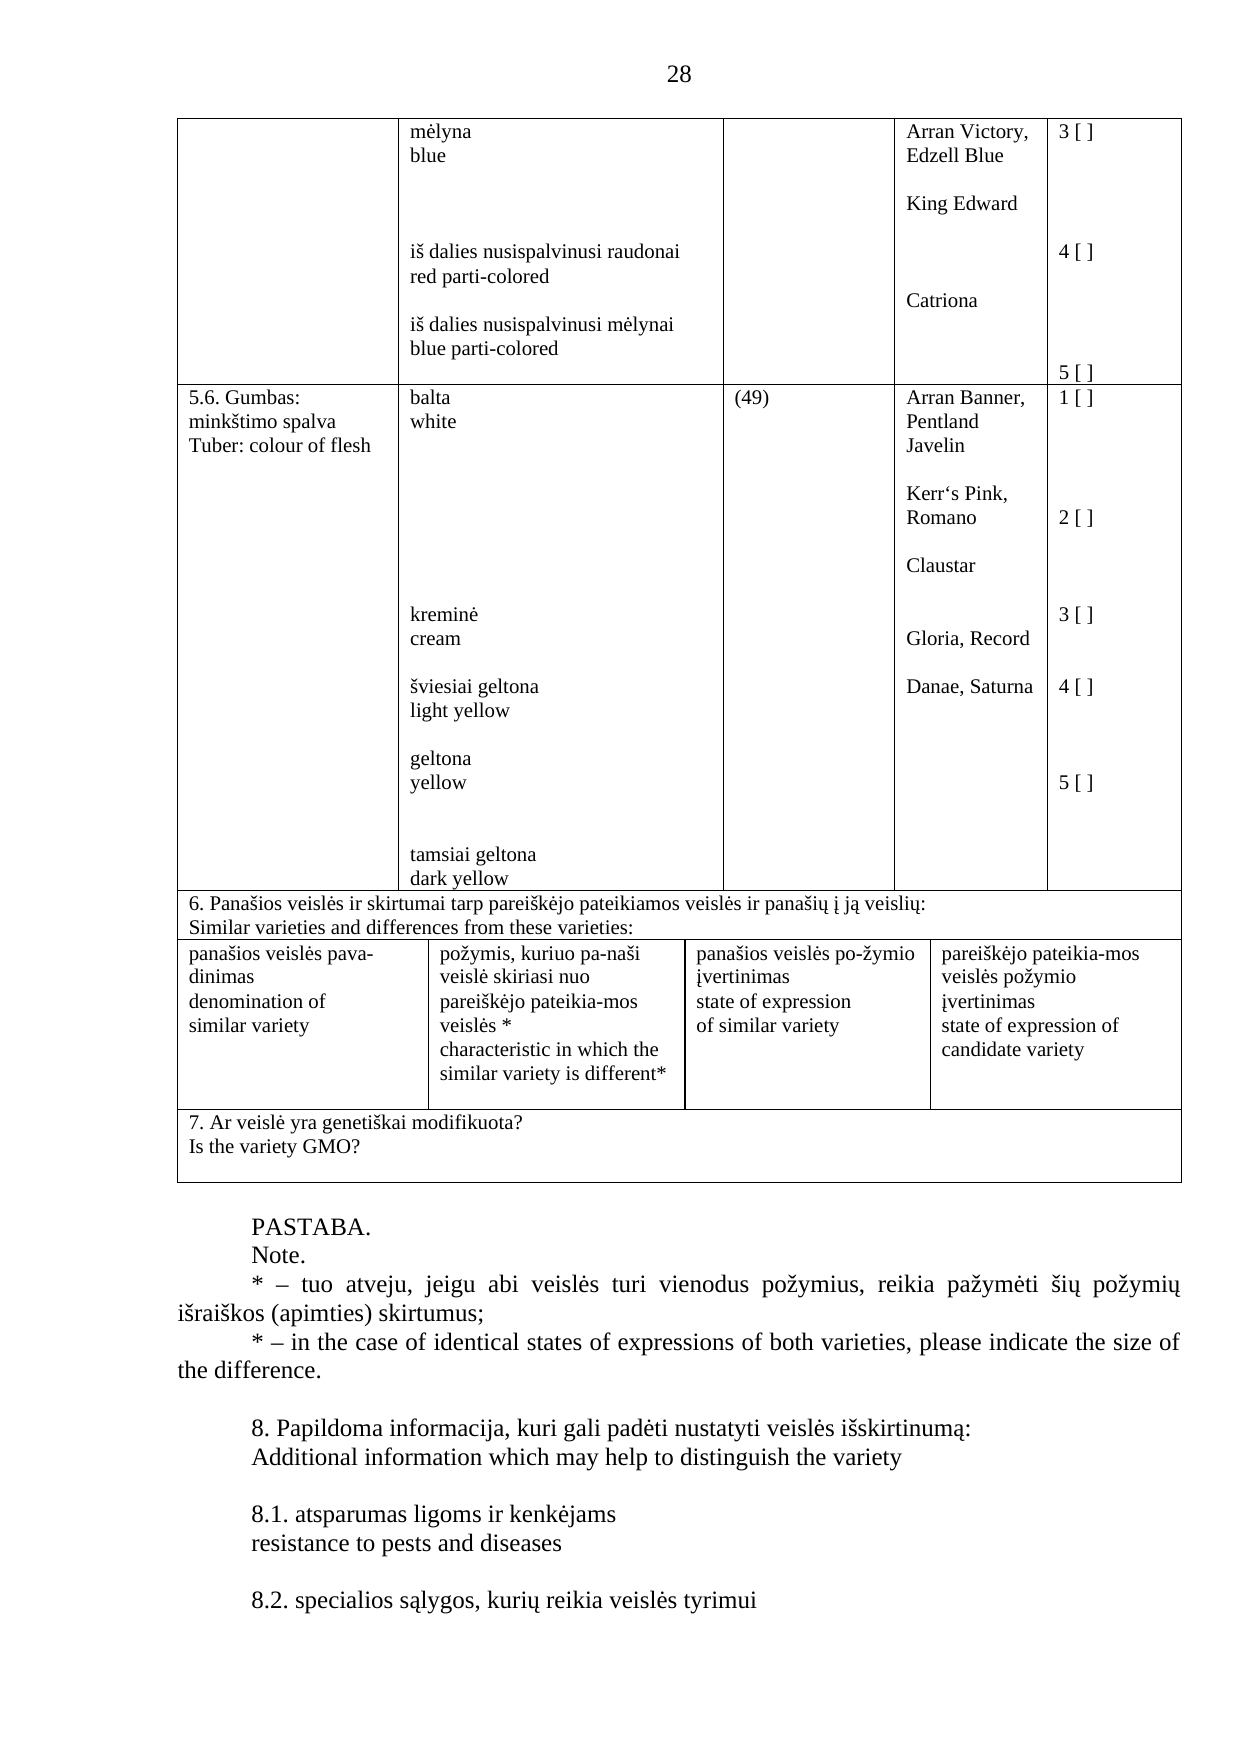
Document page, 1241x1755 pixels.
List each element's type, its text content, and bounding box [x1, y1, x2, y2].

table_cell 3 [ ] 4 [ ] 5 [ ] [1048, 119, 1181, 384]
table_cell 6. Panašios veislės ir skirtumai tarp pareiškėjo pateikiamos veislės ir panašių į ją veislių: Similar varieties and differences from these varieties: [178, 891, 1181, 939]
table_cell 5.6. Gumbas: minkštimo spalva Tuber: colour of flesh [178, 385, 398, 890]
text PASTABA. [177, 1212, 1181, 1241]
table_cell [724, 119, 894, 384]
text * – tuo atveju, jeigu abi veislės turi vienodus požymius, reikia pažymėti šių požymių išraiškos (apimties) skirtumus; [177, 1269, 1181, 1327]
table_cell 7. Ar veislė yra genetiškai modifikuota? Is the variety GMO? [178, 1110, 1181, 1182]
table_cell panašios veislės po-žymio įvertinimas state of expression of similar variety [686, 940, 930, 1109]
text Note. [177, 1241, 1181, 1269]
text * – in the case of identical states of expressions of both varieties, please indicate the size of the difference. [177, 1327, 1181, 1384]
table_cell [698, 385, 723, 890]
table_cell (49) [724, 385, 894, 890]
table_cell 1 [ ] 2 [ ] 3 [ ] 4 [ ] 5 [ ] [1048, 385, 1181, 890]
text 8.1. atsparumas ligoms ir kenkėjams [177, 1499, 1181, 1528]
table_cell mėlyna blue iš dalies nusispalvinusi raudonai red parti-colored iš dalies nusispalvinusi mėlynai blue parti-colored [399, 119, 698, 384]
text Additional information which may help to distinguish the variety [177, 1442, 1181, 1471]
text 8.2. specialios sąlygos, kurių reikia veislės tyrimui [177, 1586, 1181, 1614]
table_cell balta white kreminė cream šviesiai geltona light yellow geltona yellow tamsiai geltona dark yellow [399, 385, 698, 890]
table_cell požymis, kuriuo pa-naši veislė skiriasi nuo pareiškėjo pateikia-mos veislės * characteristic in which the similar variety is different* [429, 940, 684, 1109]
table_cell pareiškėjo pateikia-mos veislės požymio įvertinimas state of expression of candidate variety [931, 940, 1181, 1109]
table_cell panašios veislės pava-dinimas denomination of similar variety [178, 940, 428, 1109]
table_cell [698, 119, 723, 384]
text 8. Papildoma informacija, kuri gali padėti nustatyti veislės išskirtinumą: [177, 1413, 1181, 1442]
table_cell [178, 119, 398, 384]
table_cell Arran Victory, Edzell Blue King Edward Catriona [895, 119, 1047, 384]
table_cell Arran Banner, Pentland Javelin Kerr‘s Pink, Romano Claustar Gloria, Record Danae, Saturna [895, 385, 1047, 890]
text resistance to pests and diseases [177, 1528, 1181, 1557]
